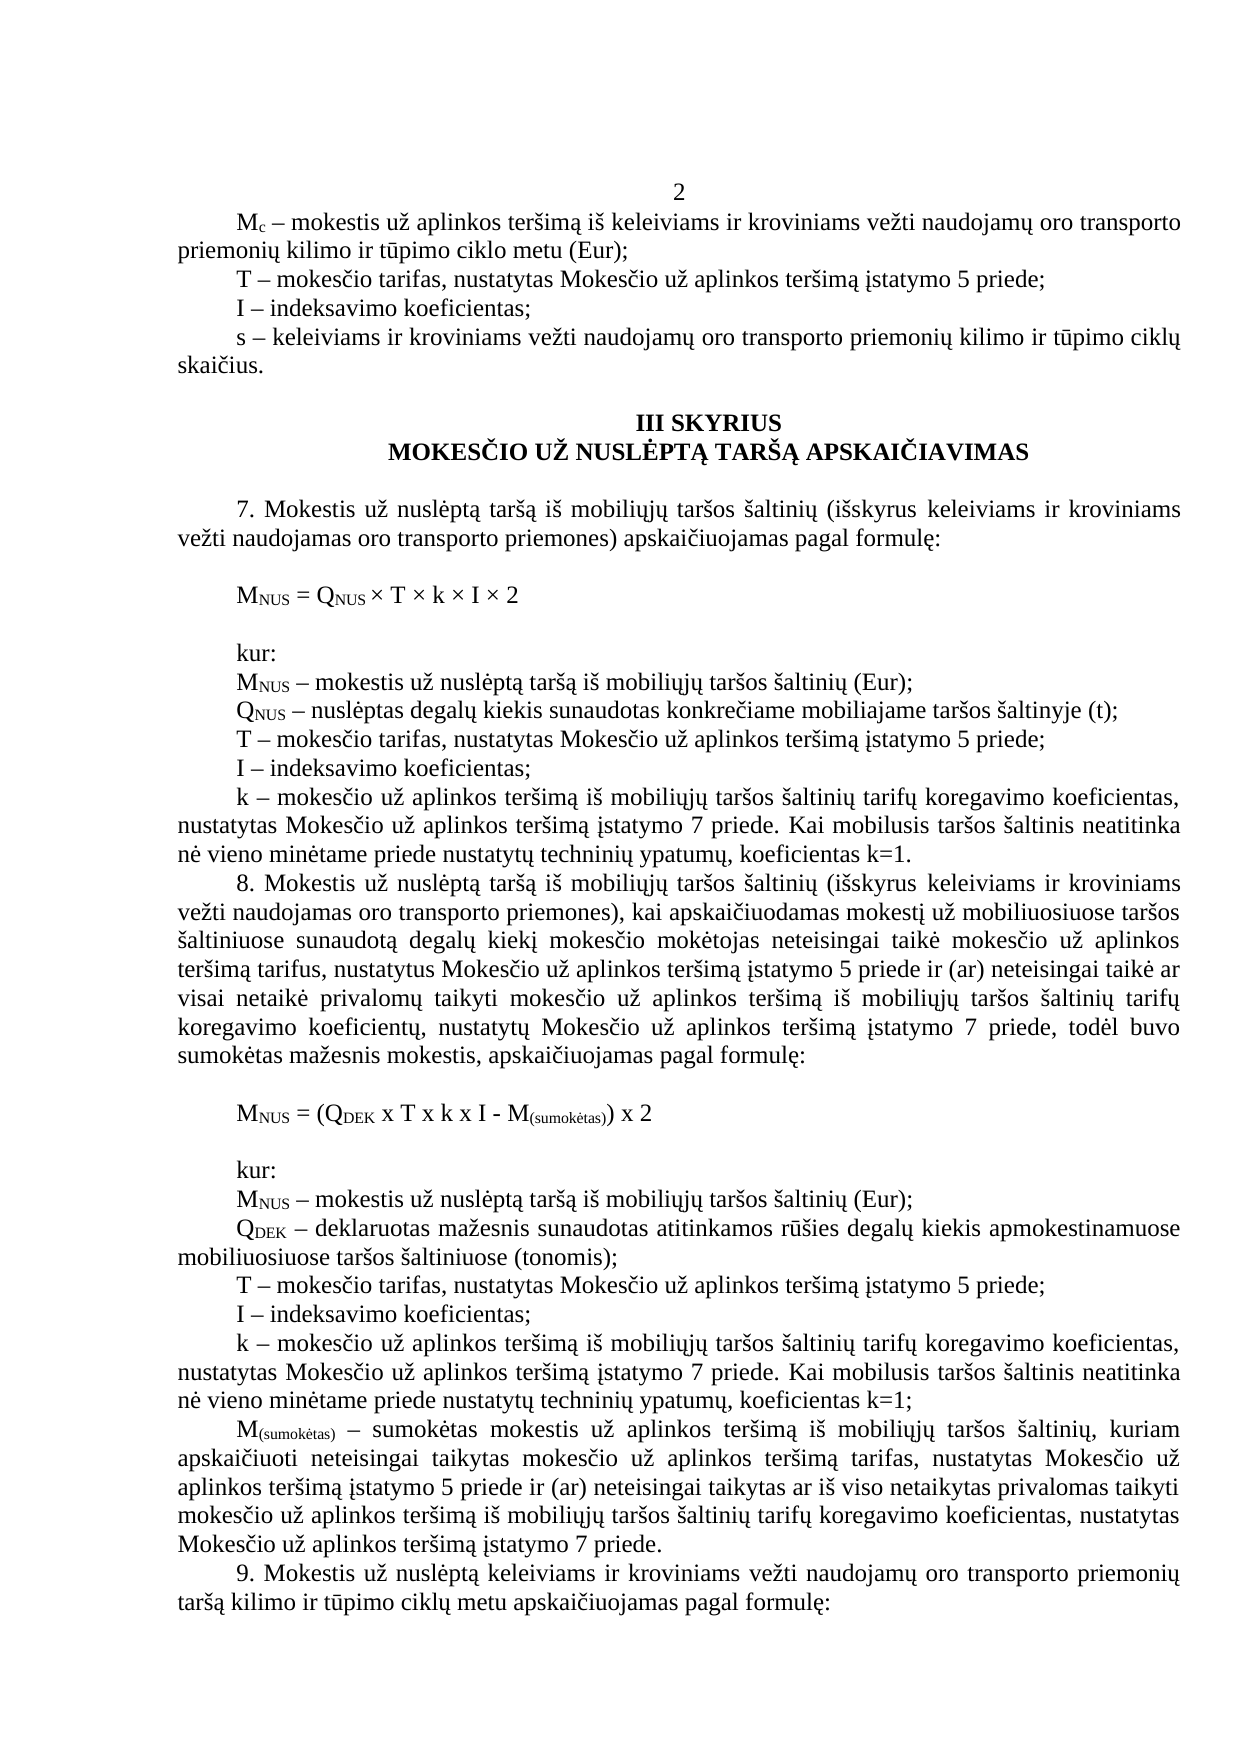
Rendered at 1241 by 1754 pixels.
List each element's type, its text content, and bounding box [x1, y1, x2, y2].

text MNUS – mokestis už nuslėptą taršą iš mobiliųjų taršos šaltinių (Eur); [177, 667, 1181, 695]
text T – mokesčio tarifas, nustatytas Mokesčio už aplinkos teršimą įstatymo 5 priede; [177, 1270, 1181, 1299]
text 9. Mokestis už nuslėptą keleiviams ir kroviniams vežti naudojamų oro transporto priemonių taršą kilimo ir tūpimo ciklų metu apskaičiuojamas pagal formulę: [177, 1558, 1181, 1615]
text III SKYRIUS [177, 408, 1181, 437]
text k – mokesčio už aplinkos teršimą iš mobiliųjų taršos šaltinių tarifų koregavimo koeficientas, nustatytas Mokesčio už aplinkos teršimą įstatymo 7 priede. Kai mobilusis taršos šaltinis neatitinka nė vieno minėtame priede nustatytų techninių ypatumų, koeficientas k=1; [177, 1328, 1181, 1414]
text T – mokesčio tarifas, nustatytas Mokesčio už aplinkos teršimą įstatymo 5 priede; [177, 724, 1181, 753]
text s – keleiviams ir kroviniams vežti naudojamų oro transporto priemonių kilimo ir tūpimo ciklų skaičius. [177, 322, 1181, 379]
text T – mokesčio tarifas, nustatytas Mokesčio už aplinkos teršimą įstatymo 5 priede; [177, 264, 1181, 293]
text I – indeksavimo koeficientas; [177, 293, 1181, 322]
text I – indeksavimo koeficientas; [177, 1299, 1181, 1328]
text MNUS – mokestis už nuslėptą taršą iš mobiliųjų taršos šaltinių (Eur); [177, 1184, 1181, 1213]
text MOKESČIO UŽ NUSLĖPTĄ TARŠĄ APSKAIČIAVIMAS [177, 437, 1181, 465]
text M(sumokėtas) – sumokėtas mokestis už aplinkos teršimą iš mobiliųjų taršos šaltinių, kuriam apskaičiuoti neteisingai taikytas mokesčio už aplinkos teršimą tarifas, nustatytas Mokesčio už aplinkos teršimą įstatymo 5 priede ir (ar) neteisingai taikytas ar iš viso netaikytas privalomas taikyti mokesčio už aplinkos teršimą iš mobiliųjų taršos šaltinių tarifų koregavimo koeficientas, nustatytas Mokesčio už aplinkos teršimą įstatymo 7 priede. [177, 1414, 1181, 1558]
text kur: [177, 1155, 1181, 1184]
text MNUS = (QDEK x T x k x I - M(sumokėtas)) x 2 [177, 1098, 1181, 1127]
text I – indeksavimo koeficientas; [177, 753, 1181, 782]
text Mc – mokestis už aplinkos teršimą iš keleiviams ir kroviniams vežti naudojamų oro transporto priemonių kilimo ir tūpimo ciklo metu (Eur); [177, 207, 1181, 264]
text 7. Mokestis už nuslėptą taršą iš mobiliųjų taršos šaltinių (išskyrus keleiviams ir kroviniams vežti naudojamas oro transporto priemones) apskaičiuojamas pagal formulę: [177, 494, 1181, 552]
text k – mokesčio už aplinkos teršimą iš mobiliųjų taršos šaltinių tarifų koregavimo koeficientas, nustatytas Mokesčio už aplinkos teršimą įstatymo 7 priede. Kai mobilusis taršos šaltinis neatitinka nė vieno minėtame priede nustatytų techninių ypatumų, koeficientas k=1. [177, 782, 1181, 868]
text 8. Mokestis už nuslėptą taršą iš mobiliųjų taršos šaltinių (išskyrus keleiviams ir kroviniams vežti naudojamas oro transporto priemones), kai apskaičiuodamas mokestį už mobiliuosiuose taršos šaltiniuose sunaudotą degalų kiekį mokesčio mokėtojas neteisingai taikė mokesčio už aplinkos teršimą tarifus, nustatytus Mokesčio už aplinkos teršimą įstatymo 5 priede ir (ar) neteisingai taikė ar visai netaikė privalomų taikyti mokesčio už aplinkos teršimą iš mobiliųjų taršos šaltinių tarifų koregavimo koeficientų, nustatytų Mokesčio už aplinkos teršimą įstatymo 7 priede, todėl buvo sumokėtas mažesnis mokestis, apskaičiuojamas pagal formulę: [177, 868, 1181, 1069]
text kur: [177, 638, 1181, 667]
text QDEK – deklaruotas mažesnis sunaudotas atitinkamos rūšies degalų kiekis apmokestinamuose mobiliuosiuose taršos šaltiniuose (tonomis); [177, 1213, 1181, 1270]
text QNUS – nuslėptas degalų kiekis sunaudotas konkrečiame mobiliajame taršos šaltinyje (t); [177, 695, 1181, 724]
text MNUS = QNUS × T × k × I × 2 [177, 580, 1181, 609]
